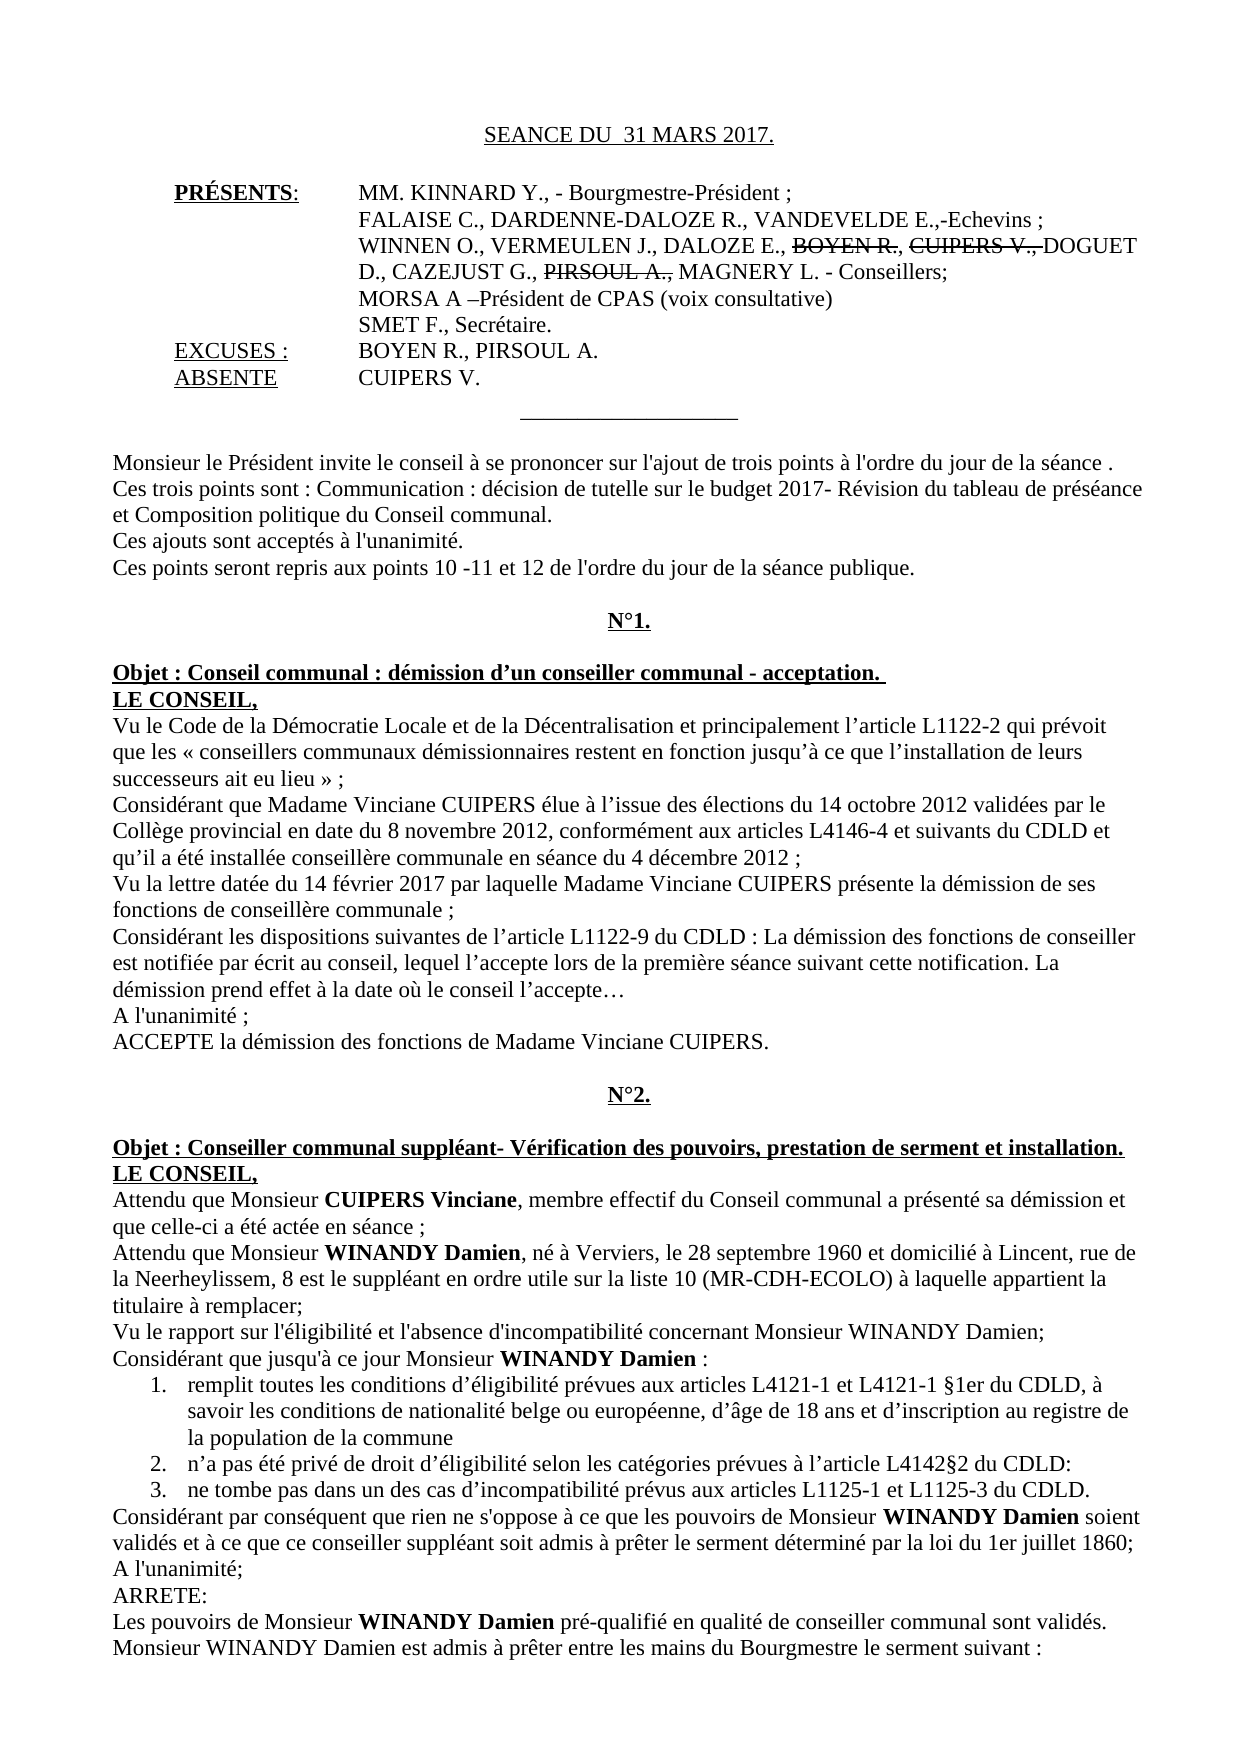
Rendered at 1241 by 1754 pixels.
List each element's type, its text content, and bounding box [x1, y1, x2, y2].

text Attendu que Monsieur CUIPERS Vinciane, membre effectif du Conseil communal a présenté sa démission et que celle-ci a été actée en séance ; [112, 1186, 1146, 1239]
text Objet : Conseil communal : démission d’un conseiller communal - acceptation. [112, 659, 1146, 686]
text Considérant les dispositions suivantes de l’article L1122-9 du CDLD : La démission des fonctions de conseiller est notifiée par écrit au conseil, lequel l’accepte lors de la première séance suivant cette notification. La démission prend effet à la date où le conseil l’accepte… [112, 923, 1146, 1002]
text LE CONSEIL, [112, 1160, 1146, 1186]
text Ces trois points sont : Communication : décision de tutelle sur le budget 2017- Révision du tableau de préséance et Composition politique du Conseil communal. [112, 475, 1146, 528]
text Les pouvoirs de Monsieur WINANDY Damien pré-qualifié en qualité de conseiller communal sont validés. [112, 1608, 1146, 1634]
text Considérant que jusqu'à ce jour Monsieur WINANDY Damien : [112, 1344, 1146, 1371]
text Monsieur WINANDY Damien est admis à prêter entre les mains du Bourgmestre le serment suivant : [112, 1634, 1146, 1661]
text Vu la lettre datée du 14 février 2017 par laquelle Madame Vinciane CUIPERS présente la démission de ses fonctions de conseillère communale ; [112, 870, 1146, 923]
text Ces points seront repris aux points 10 -11 et 12 de l'ordre du jour de la séance publique. [112, 554, 1146, 580]
list remplit toutes les conditions d’éligibilité prévues aux articles L4121-1 et L4121-1 §1er du CDLD, à savoir les conditions de nationalité belge ou européenne, d’âge de 18 ans et d’inscription au registre de la population de la commune [150, 1371, 1146, 1450]
text SEANCE DU 31 mars 2017. [112, 121, 1146, 147]
text Vu le Code de la Démocratie Locale et de la Décentralisation et principalement l’article L1122-2 qui prévoit que les « conseillers communaux démissionnaires restent en fonction jusqu’à ce que l’installation de leurs successeurs ait eu lieu » ; [112, 712, 1146, 791]
text LE CONSEIL, [112, 686, 1146, 712]
text ARRETE: [112, 1582, 1146, 1608]
table_header Présents: EXCUSES : ABSENTE [169, 174, 352, 396]
text Monsieur le Président invite le conseil à se prononcer sur l'ajout de trois points à l'ordre du jour de la séance . [112, 448, 1146, 475]
text Objet : Conseiller communal suppléant- Vérification des pouvoirs, prestation de serment et installation. [112, 1134, 1146, 1160]
list n’a pas été privé de droit d’éligibilité selon les catégories prévues à l’article L4142§2 du CDLD: [150, 1450, 1146, 1476]
text Considérant que Madame Vinciane CUIPERS élue à l’issue des élections du 14 octobre 2012 validées par le Collège provincial en date du 8 novembre 2012, conformément aux articles L4146-4 et suivants du CDLD et qu’il a été installée conseillère communale en séance du 4 décembre 2012 ; [112, 791, 1146, 870]
text Considérant par conséquent que rien ne s'oppose à ce que les pouvoirs de Monsieur WINANDY Damien soient validés et à ce que ce conseiller suppléant soit admis à prêter le serment déterminé par la loi du 1er juillet 1860; [112, 1503, 1146, 1555]
text Vu le rapport sur l'éligibilité et l'absence d'incompatibilité concernant Monsieur WINANDY Damien; [112, 1318, 1146, 1344]
text Ces ajouts sont acceptés à l'unanimité. [112, 528, 1146, 554]
text ___________________ [112, 396, 1146, 422]
list ne tombe pas dans un des cas d’incompatibilité prévus aux articles L1125-1 et L1125-3 du CDLD. [150, 1476, 1146, 1503]
table_header MM. KINNARD Y., - Bourgmestre-Président ; FALAISE C., DARDENNE-DALOZE R., VANDEVELDE E.,-Echevins ; WINNEN O., VERMEULEN J., DALOZE E., BOYEN R., CUIPERS V., DOGUET D., CAZEJUST G., PIRSOUL A., MAGNERY L. - Conseillers; MORSA A –Président de CPAS (voix consultative) SMET F., Secrétaire. BOYEN R., PIRSOUL A. CUIPERS V. [352, 174, 1146, 396]
text Attendu que Monsieur WINANDY Damien, né à Verviers, le 28 septembre 1960 et domicilié à Lincent, rue de la Neerheylissem, 8 est le suppléant en ordre utile sur la liste 10 (MR-CDH-ECOLO) à laquelle appartient la titulaire à remplacer; [112, 1239, 1146, 1318]
text A l'unanimité ; [112, 1002, 1146, 1028]
text A l'unanimité; [112, 1555, 1146, 1582]
text ACCEPTE la démission des fonctions de Madame Vinciane CUIPERS. [112, 1028, 1146, 1055]
